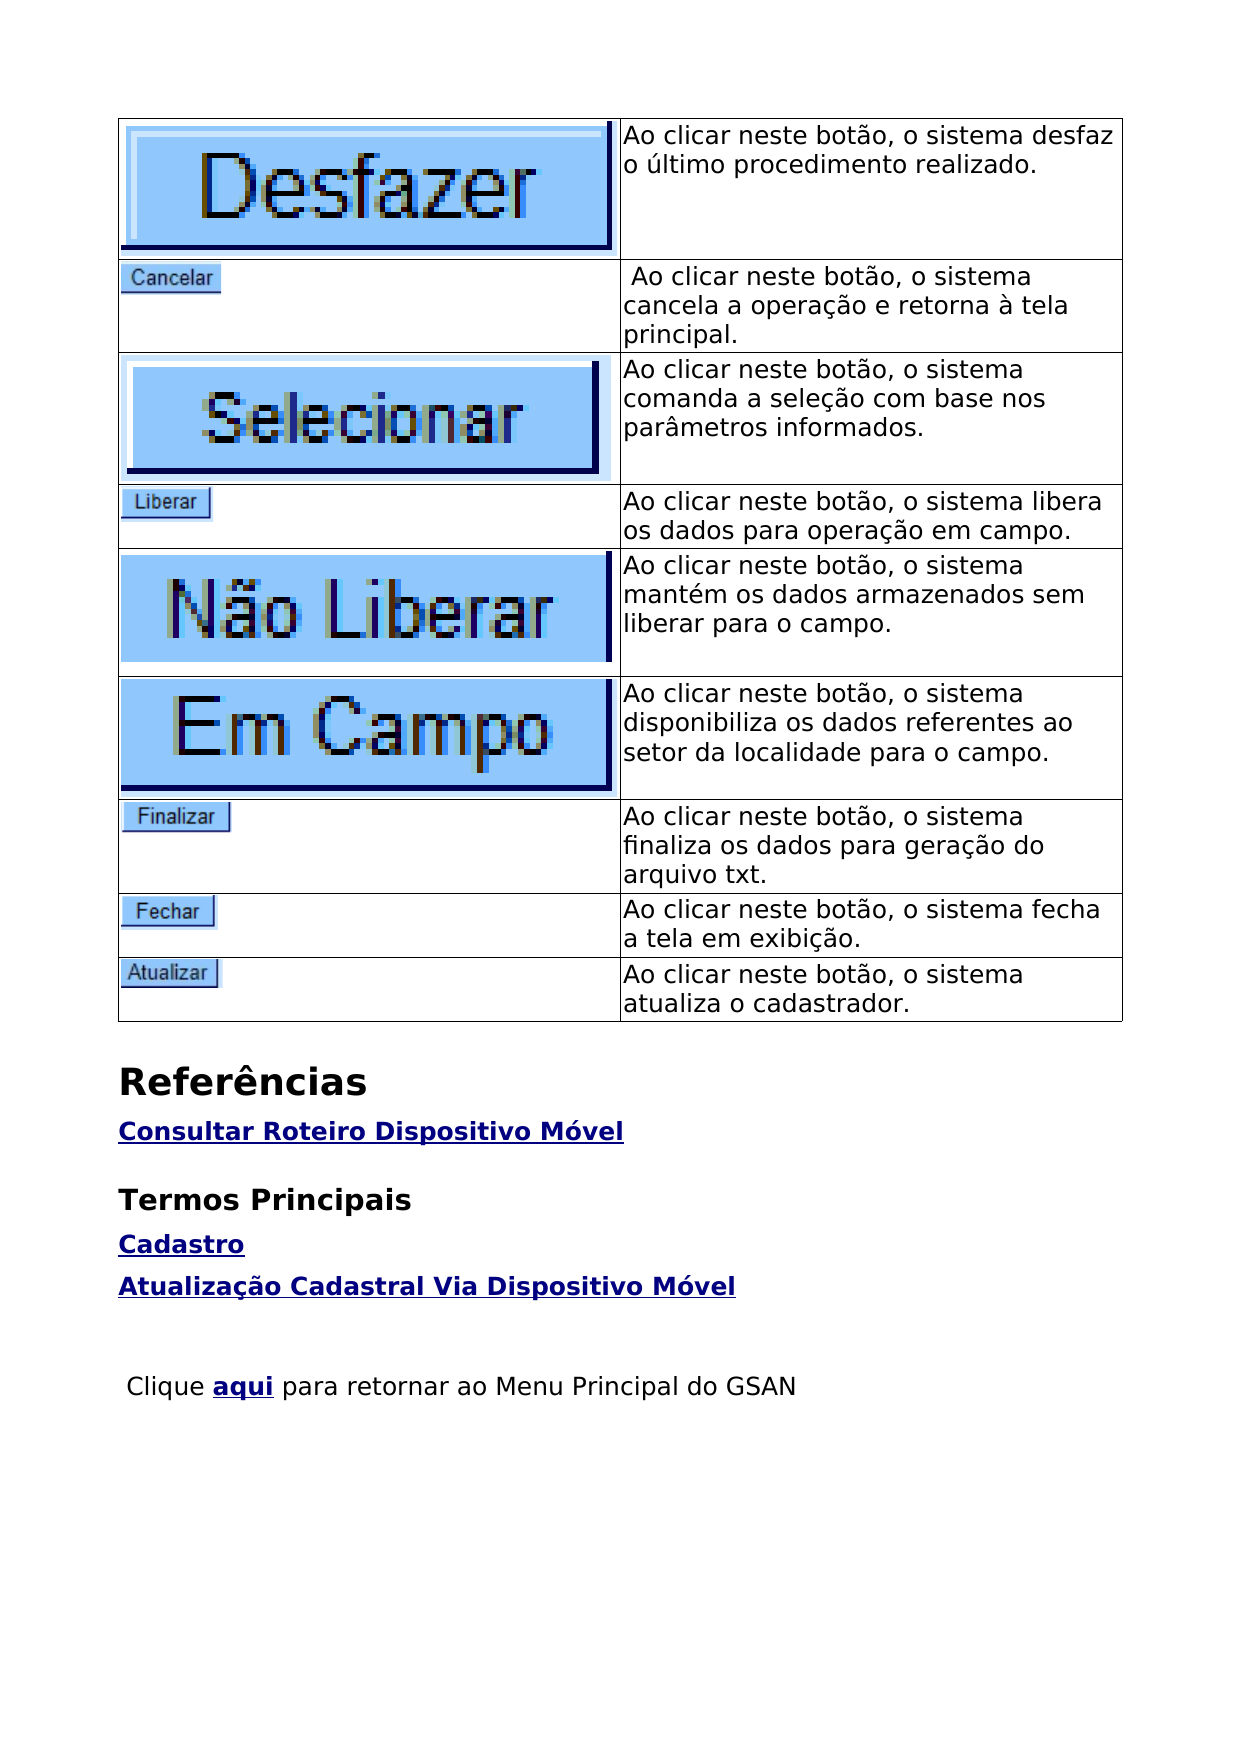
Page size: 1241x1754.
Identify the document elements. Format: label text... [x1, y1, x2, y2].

table_cell [119, 958, 620, 1021]
picture [121, 679, 618, 797]
subtitle Termos Principais [118, 1184, 1122, 1218]
picture [121, 959, 223, 988]
table_cell Ao clicar neste botão, o sistema fecha a tela em exibição. [621, 894, 1122, 957]
text Consultar Roteiro Dispositivo Móvel [118, 1117, 1122, 1146]
table_cell [119, 260, 620, 352]
table_cell Ao clicar neste botão, o sistema atualiza o cadastrador. [621, 958, 1122, 1021]
subtitle Referências [118, 1061, 1122, 1104]
text Clique aqui para retornar ao Menu Principal do GSAN [118, 1313, 1122, 1401]
table_cell Ao clicar neste botão, o sistema comanda a seleção com base nos parâmetros informados. [621, 353, 1122, 484]
table_cell Ao clicar neste botão, o sistema cancela a operação e retorna à tela principal. [621, 260, 1122, 352]
table_cell Ao clicar neste botão, o sistema finaliza os dados para geração do arquivo txt. [621, 800, 1122, 892]
picture [121, 486, 214, 522]
picture [121, 551, 618, 674]
text Cadastro [118, 1230, 1122, 1259]
table_cell Ao clicar neste botão, o sistema libera os dados para operação em campo. [621, 485, 1122, 548]
text Atualização Cadastral Via Dispositivo Móvel [118, 1272, 1122, 1301]
picture [121, 895, 218, 930]
table_cell [119, 894, 620, 957]
picture [121, 355, 618, 481]
picture [121, 261, 222, 295]
table_cell [119, 119, 620, 259]
table_cell Ao clicar neste botão, o sistema disponibiliza os dados referentes ao setor da localidade para o campo. [621, 677, 1122, 799]
table_cell [119, 353, 620, 484]
table_cell Ao clicar neste botão, o sistema mantém os dados armazenados sem liberar para o campo. [621, 549, 1122, 676]
picture [121, 802, 232, 834]
table_cell Ao clicar neste botão, o sistema desfaz o último procedimento realizado. [621, 119, 1122, 259]
table_cell [119, 800, 620, 892]
picture [121, 121, 618, 256]
table_cell [119, 485, 620, 548]
